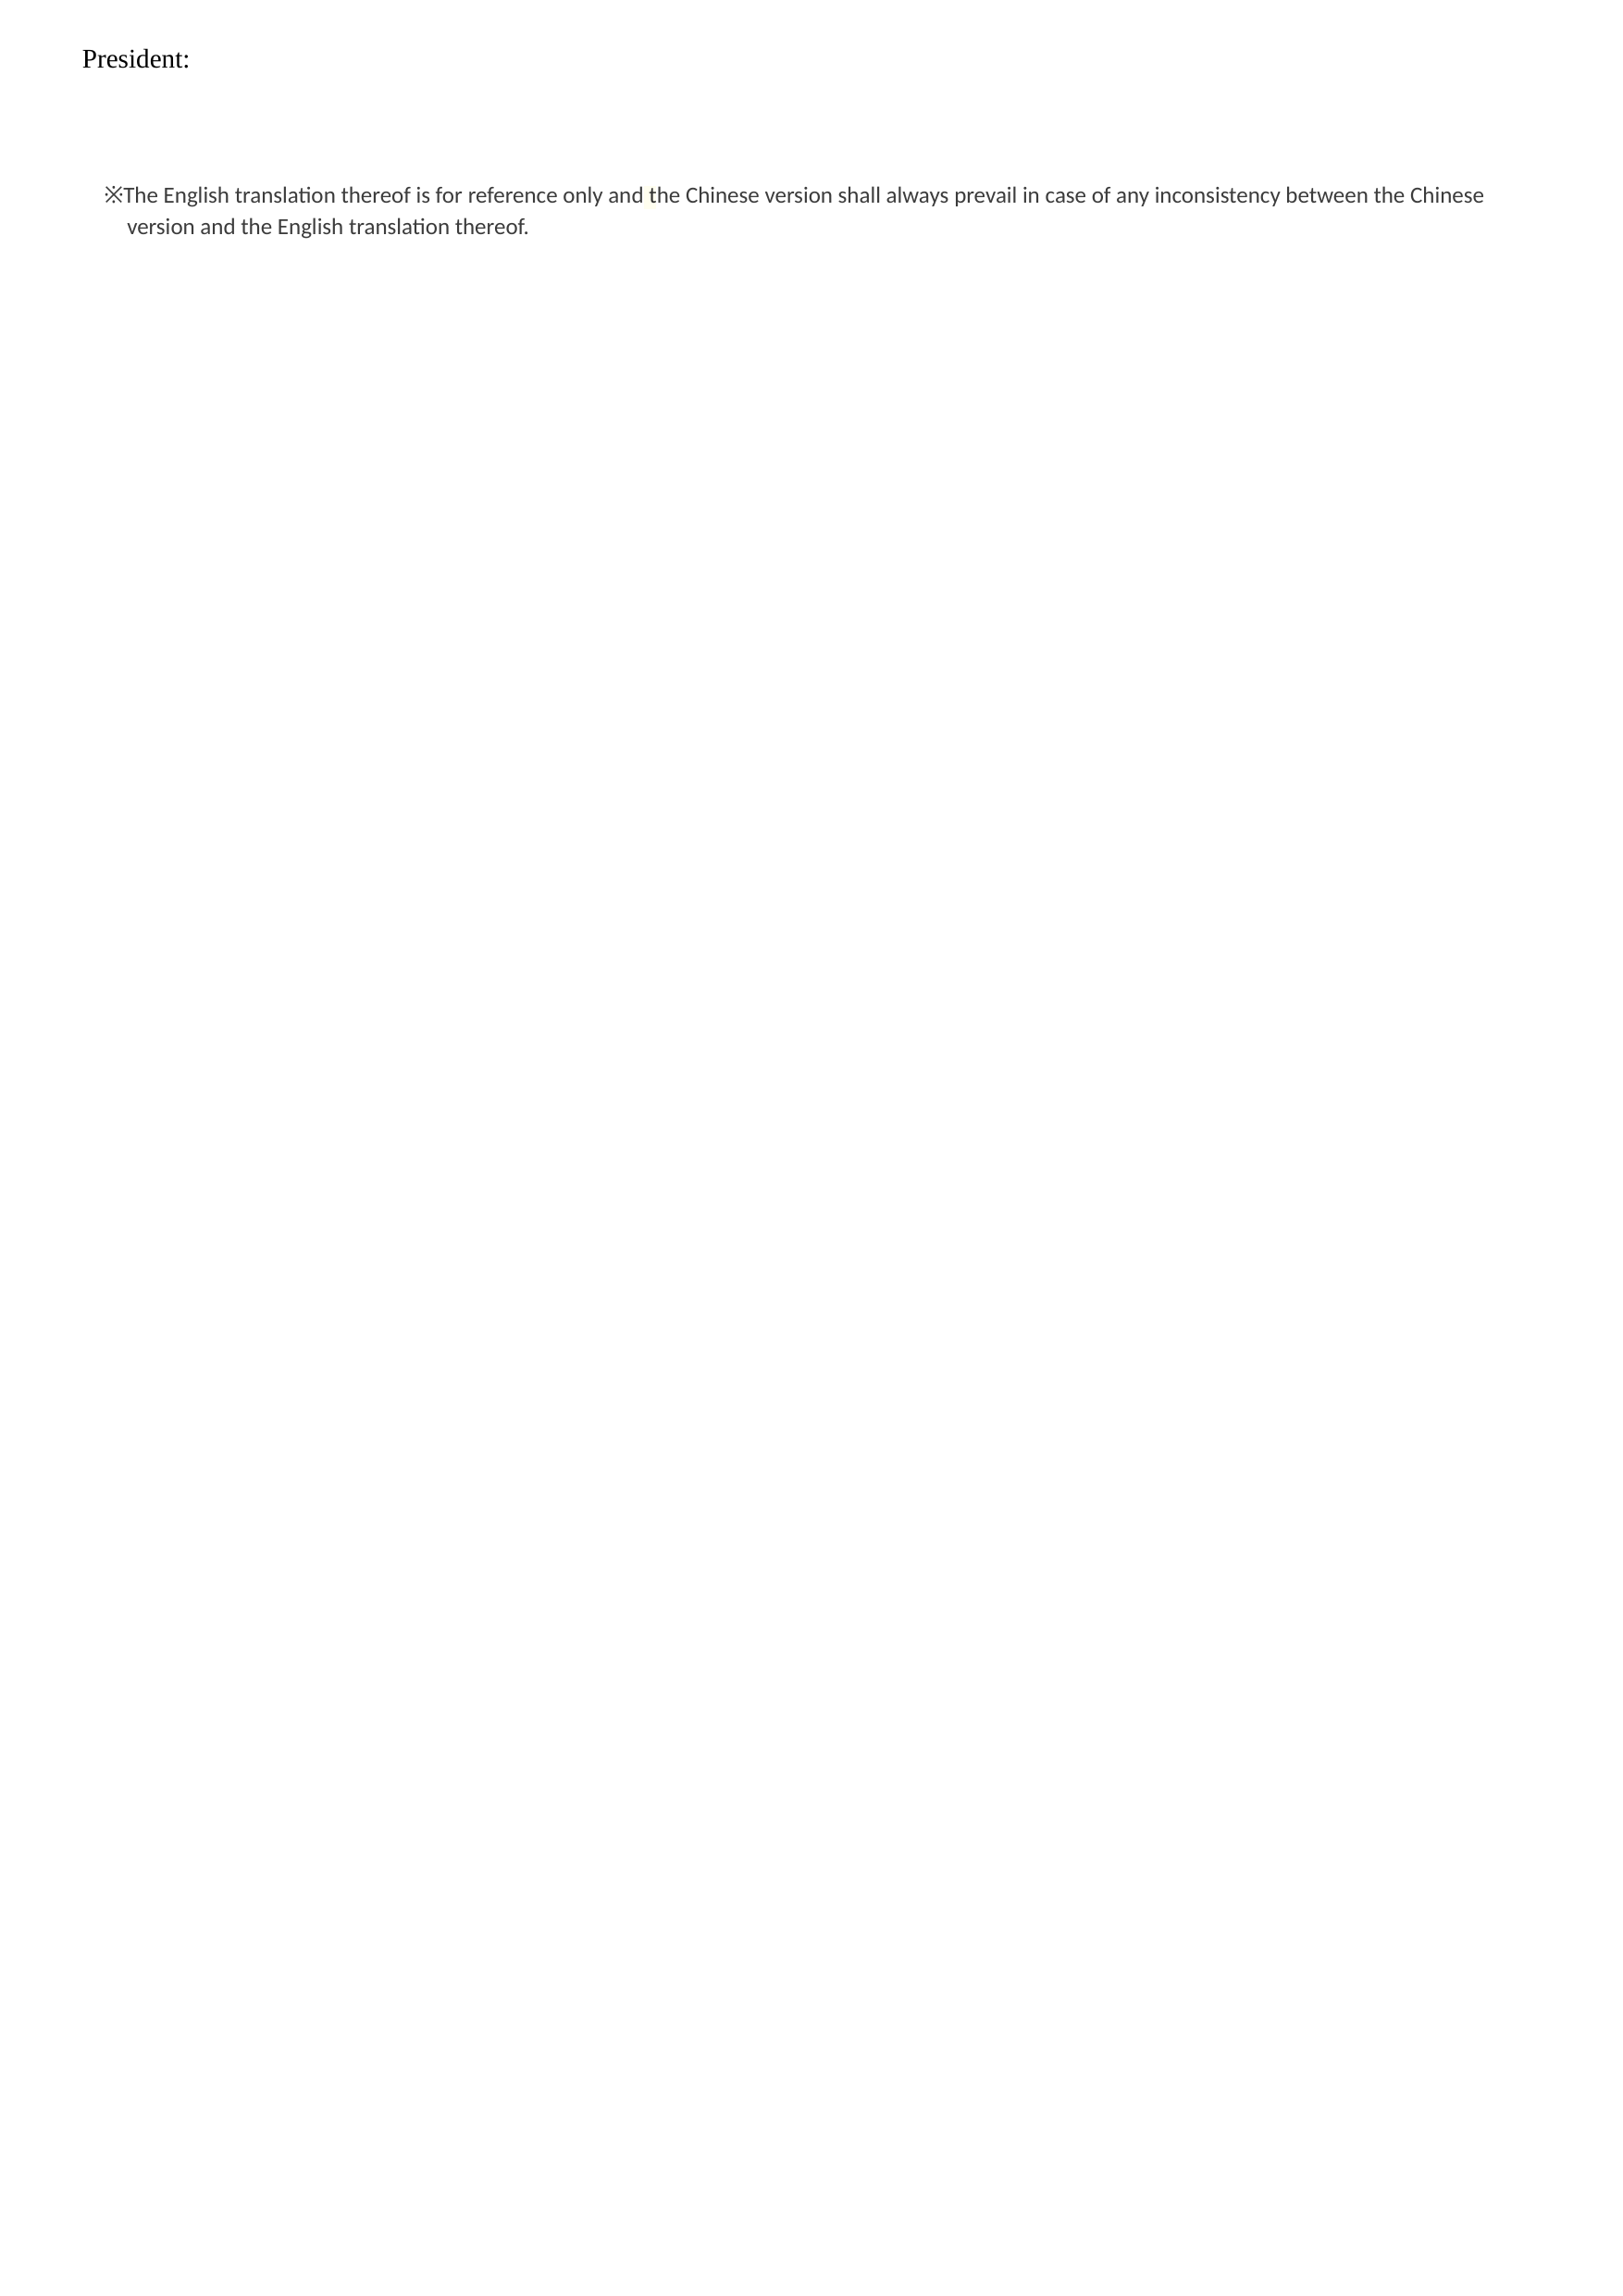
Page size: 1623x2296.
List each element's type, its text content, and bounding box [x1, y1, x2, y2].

text ※The English translation thereof is for reference only and the Chinese version shall always prevail in case of any inconsistency between the Chinese version and the English translation thereof. [104, 177, 1541, 246]
text President: [82, 37, 1541, 76]
